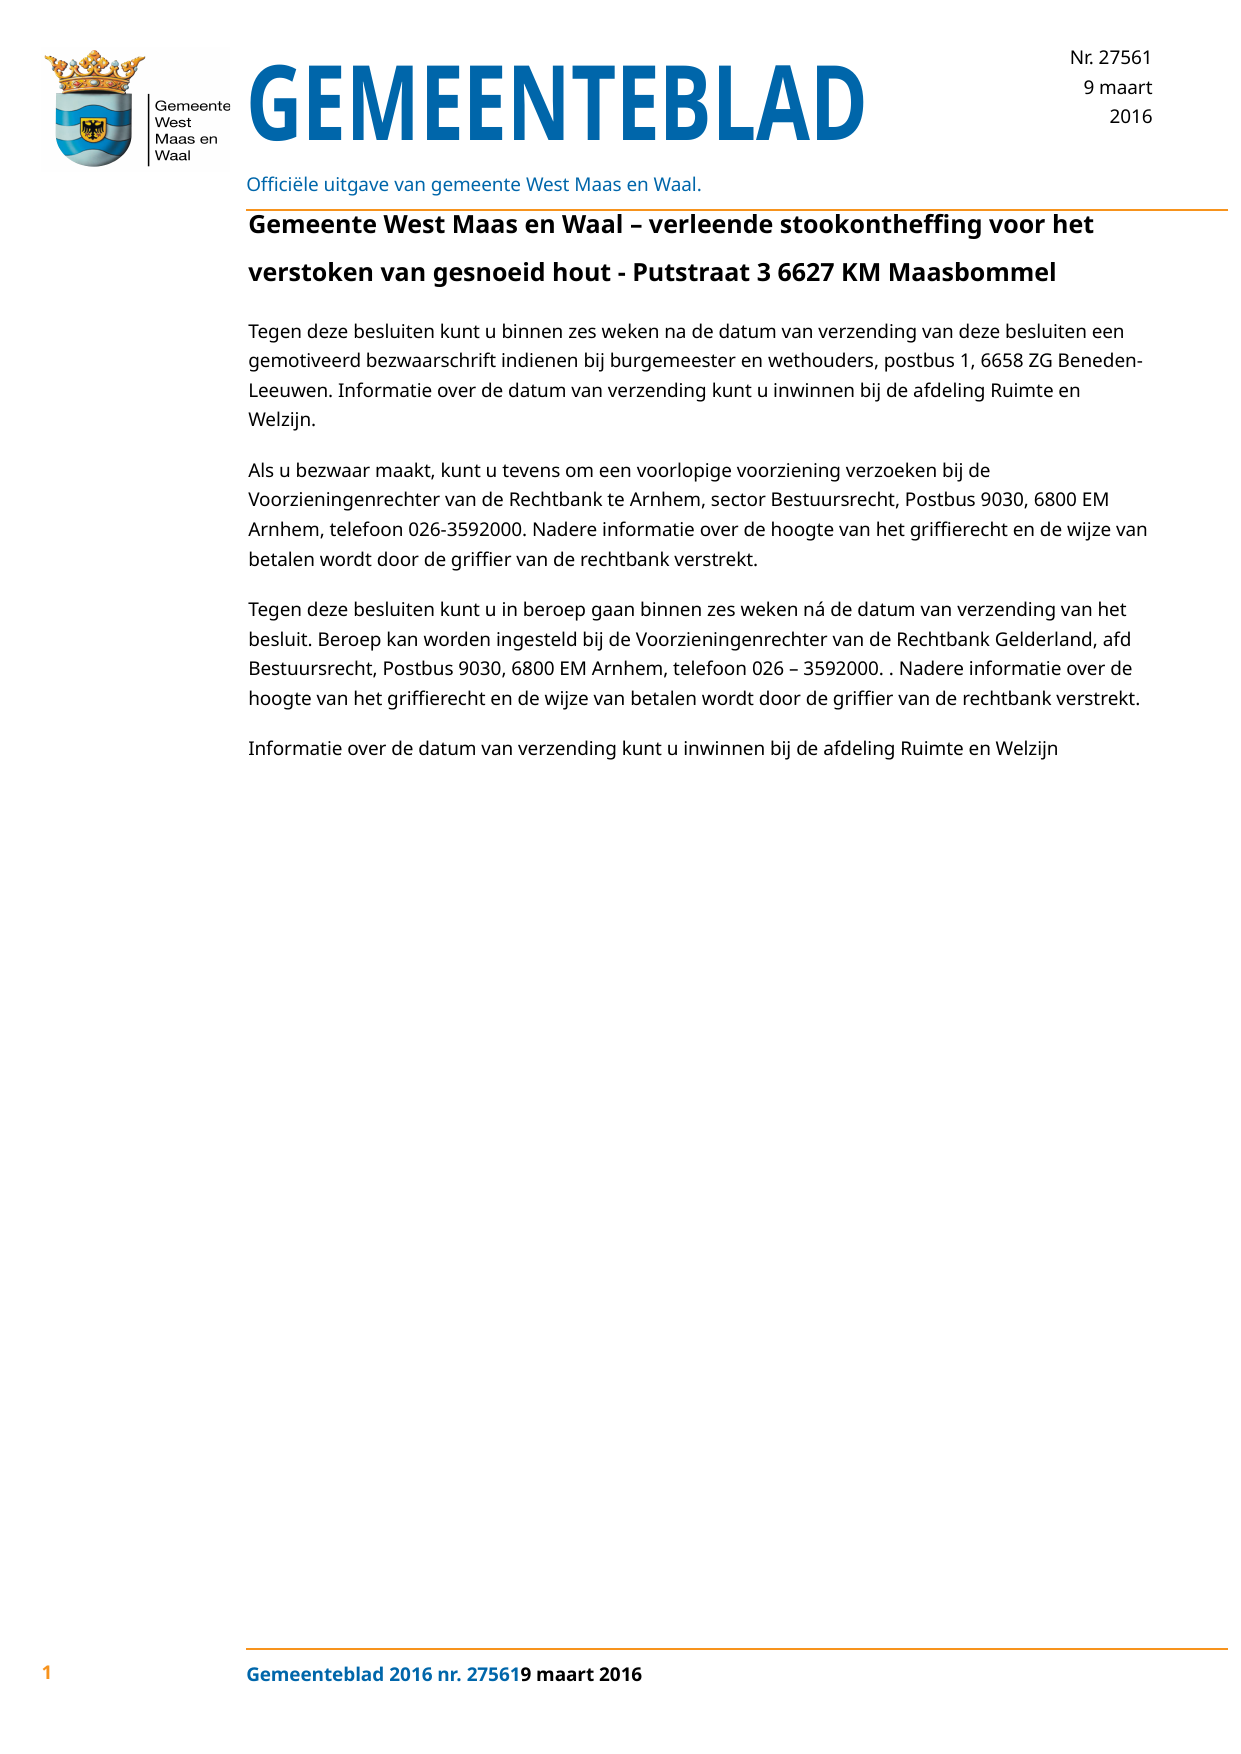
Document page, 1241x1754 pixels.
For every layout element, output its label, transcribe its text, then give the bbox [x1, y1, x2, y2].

text Informatie over de datum van verzending kunt u inwinnen bij de afdeling Ruimte en Welzijn [248, 735, 1152, 761]
text Tegen deze besluiten kunt u binnen zes weken na de datum van verzending van deze besluiten een gemotiveerd bezwaarschrift indienen bij burgemeester en wethouders, postbus 1, 6658 ZG Beneden-Leeuwen. Informatie over de datum van verzending kunt u inwinnen bij de afdeling Ruimte en Welzijn. [248, 318, 1152, 432]
text Tegen deze besluiten kunt u in beroep gaan binnen zes weken ná de datum van verzending van het besluit. Beroep kan worden ingesteld bij de Voorzieningenrechter van de Rechtbank Gelderland, afd Bestuursrecht, Postbus 9030, 6800 EM Arnhem, telefoon 026 – 3592000. . Nadere informatie over de hoogte van het griffierecht en de wijze van betalen wordt door de griffier van de rechtbank verstrekt. [248, 596, 1152, 711]
picture [41, 47, 231, 172]
text Gemeente West Maas en Waal – verleende stookontheffing voor het verstoken van gesnoeid hout - Putstraat 3 6627 KM Maasbommel [248, 211, 1152, 288]
text Als u bezwaar maakt, kunt u tevens om een voorlopige voorziening verzoeken bij de Voorzieningenrechter van de Rechtbank te Arnhem, sector Bestuursrecht, Postbus 9030, 6800 EM Arnhem, telefoon 026-3592000. Nadere informatie over de hoogte van het griffierecht en de wijze van betalen wordt door de griffier van de rechtbank verstrekt. [248, 457, 1152, 572]
